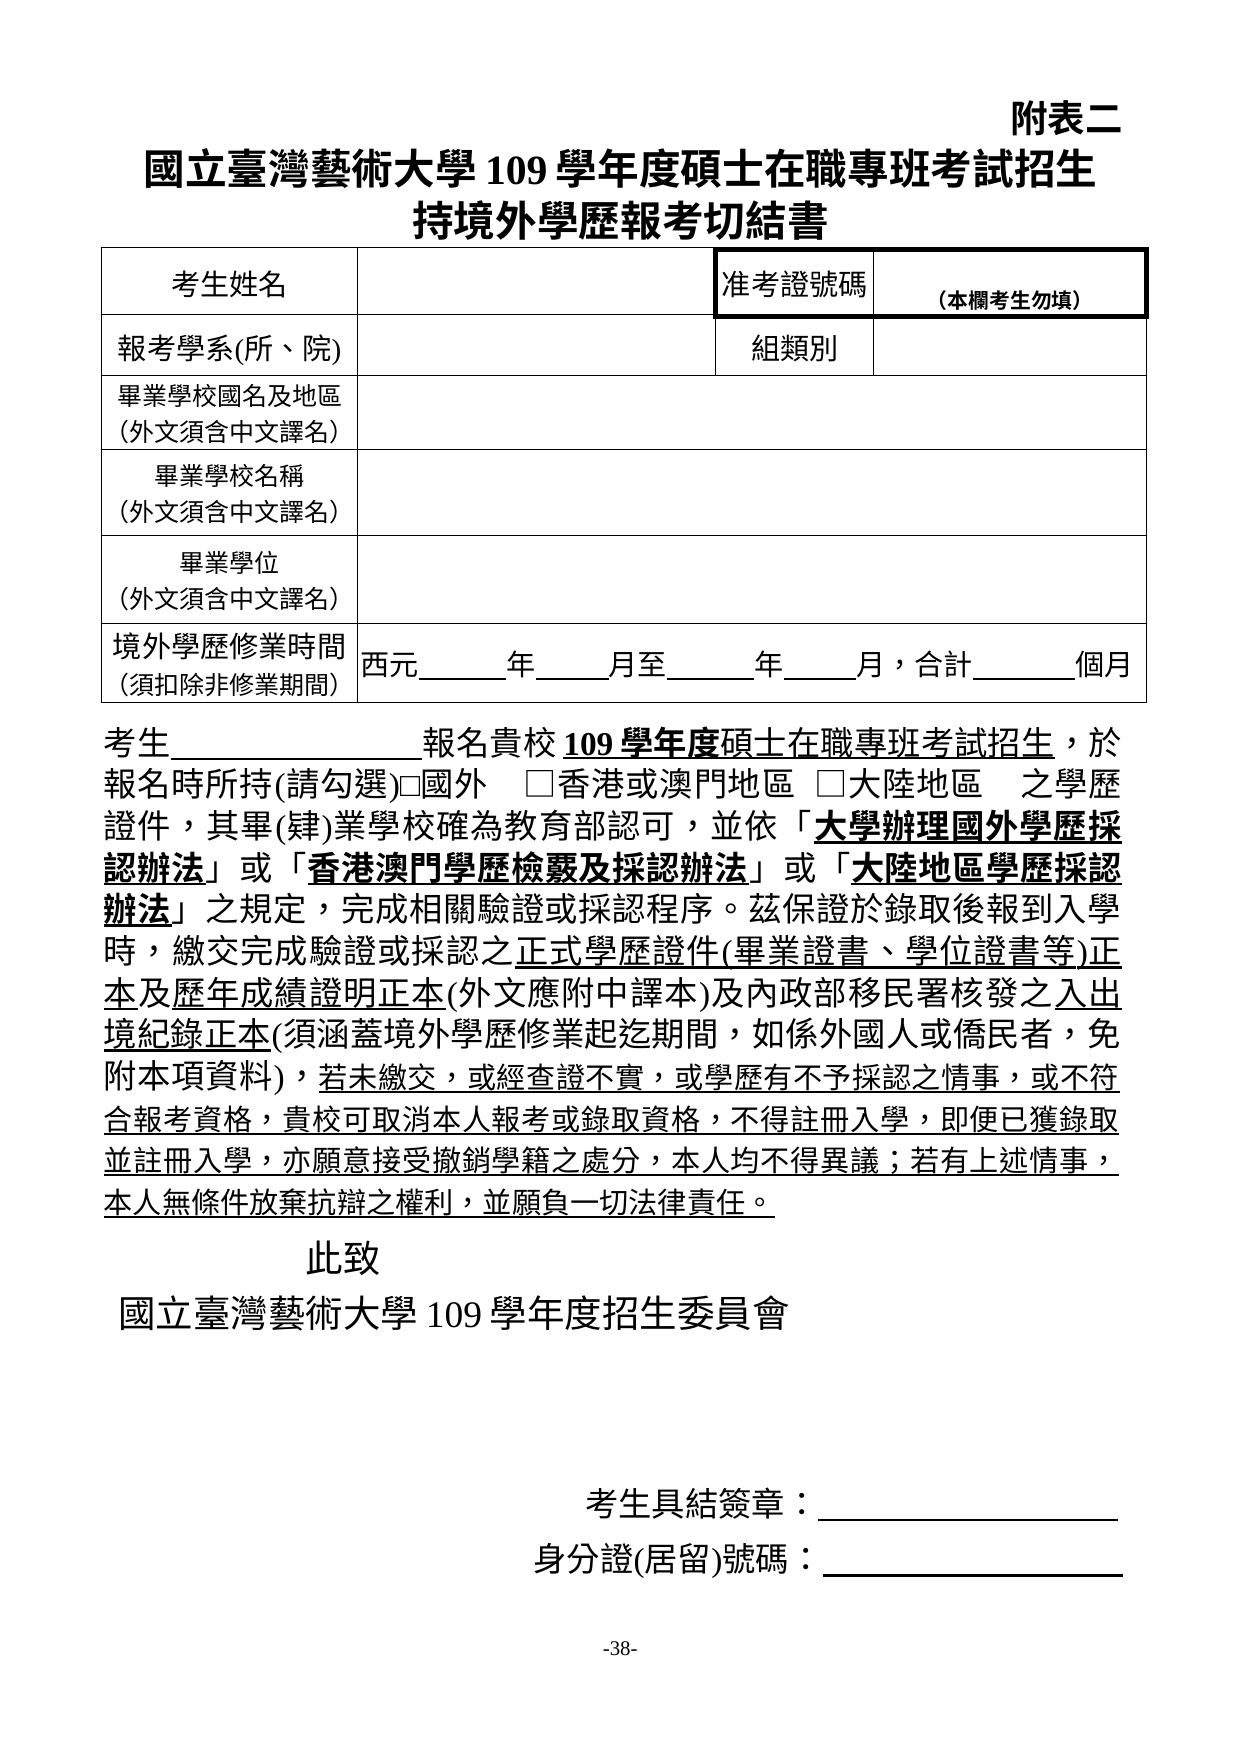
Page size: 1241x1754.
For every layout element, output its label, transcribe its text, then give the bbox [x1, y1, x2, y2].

table_header 准考證號碼 [718, 252, 873, 314]
table_cell [358, 315, 715, 375]
text 持境外學歷報考切結書 [118, 195, 1122, 247]
text 附表二 [118, 89, 1122, 143]
table_header [358, 248, 713, 314]
table_cell 境外學歷修業時間 （須扣除非修業期間） [102, 624, 357, 702]
table_header （本欄考生勿填） [874, 252, 1144, 314]
text 此致 [118, 1229, 1122, 1284]
table_header 考生姓名 [102, 248, 357, 314]
table_cell 報考學系(所、院) [102, 315, 357, 375]
table_cell [874, 319, 1146, 375]
text 國立臺灣藝術大學109學年度碩士在職專班考試招生 [118, 143, 1122, 195]
table_cell 組類別 [716, 319, 873, 375]
table_cell 畢業學校國名及地區 （外文須含中文譯名） [102, 376, 357, 449]
table_cell [358, 376, 1146, 449]
text 考生 報名貴校109學年度碩士在職專班考試招生，於報名時所持(請勾選)□國外 □香港或澳門地區 □大陸地區 之學歷證件，其畢(肄)業學校確為教育部認可，並依「大學辦理國外學歷採認辦法」或「香港澳門學歷檢覈及採認辦法」或「大陸地區學歷採認辦法」之規定，完成相關驗證或採認程序。茲保證於錄取後報到入學時，繳交完成驗證或採認之正式學歷證件(畢業證書、學位證書等)正本及歷年成績證明正本(外文應附中譯本)及內政部移民署核發之入出境紀錄正本(須涵蓋境外學歷修業起迄期間，如係外國人或僑民者，免附本項資料)，若未繳交，或經查證不實，或學歷有不予採認之情事，或不符合報考資格，貴校可取消本人報考或錄取資格，不得註冊入學，即便已獲錄取並註冊入學，亦願意接受撤銷學籍之處分，本人均不得異議；若有上述情事，本人無條件放棄抗辯之權利，並願負一切法律責任。 [103, 722, 1122, 1222]
text 國立臺灣藝術大學109學年度招生委員會 [118, 1284, 1122, 1338]
text 身分證(居留)號碼： [118, 1533, 1122, 1581]
table_cell 畢業學校名稱 （外文須含中文譯名） [102, 450, 357, 535]
table_cell [358, 450, 1146, 535]
table_cell 西元 年 月至 年 月，合計 個月 [358, 624, 1146, 702]
table_cell 畢業學位 （外文須含中文譯名） [102, 536, 357, 622]
table_cell [358, 536, 1146, 622]
text 考生具結簽章： [118, 1477, 1122, 1526]
